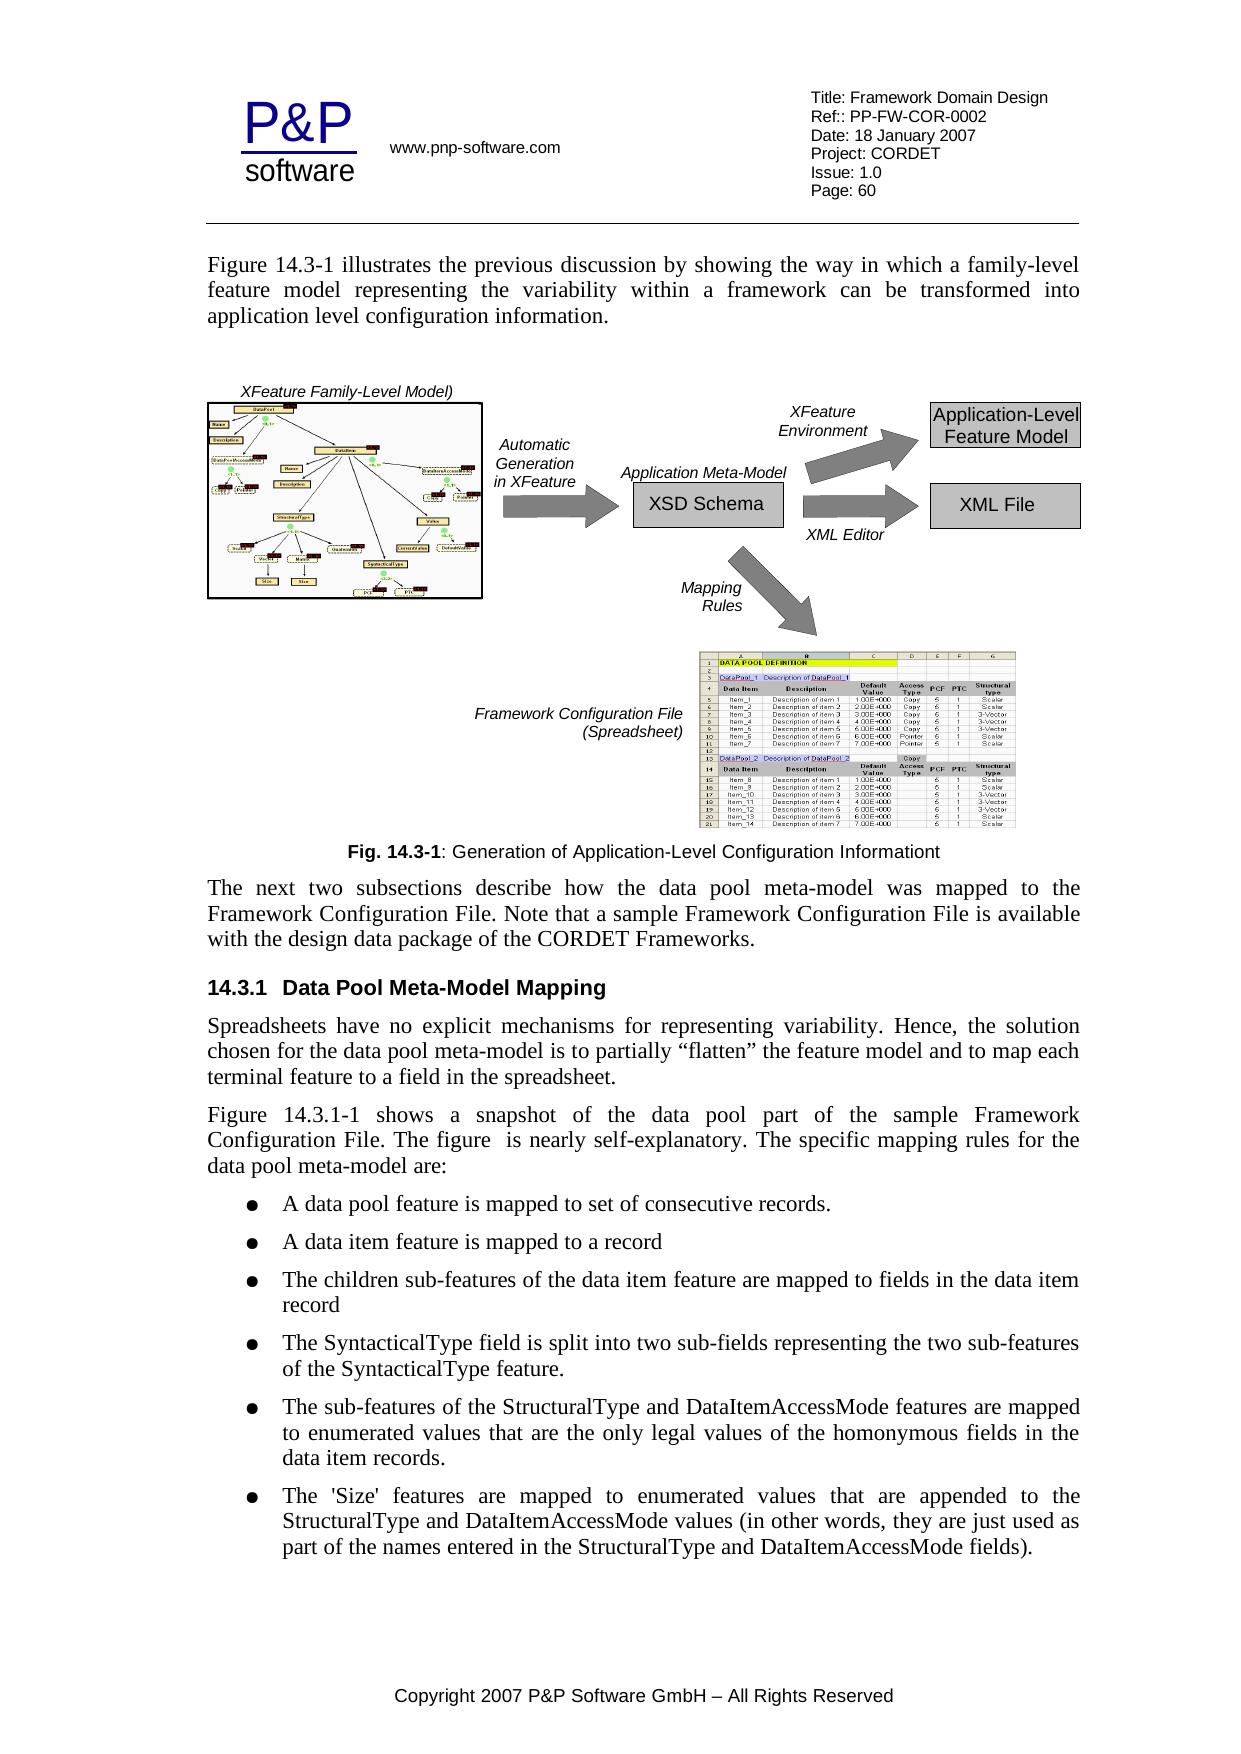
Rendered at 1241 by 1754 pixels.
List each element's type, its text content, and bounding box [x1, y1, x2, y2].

text Spreadsheets have no explicit mechanisms for representing variability. Hence, the solution chosen for the data pool meta-model is to partially “flatten” the feature model and to map each terminal feature to a field in the spreadsheet. [207, 1013, 1081, 1089]
text Fig. 14.3-1: Generation of Application-Level Configuration Informationt [207, 841, 1081, 862]
list The sub-features of the StructuralType and DataItemAccessMode features are mapped to enumerated values that are the only legal values of the homonymous fields in the data item records. [244, 1394, 1081, 1470]
list A data item feature is mapped to a record [244, 1229, 1081, 1254]
text Figure 14.3-1 illustrates the previous discussion by showing the way in which a family-level feature model representing the variability within a framework can be transformed into application level configuration information. [207, 251, 1081, 328]
list The 'Size' features are mapped to enumerated values that are appended to the StructuralType and DataItemAccessMode values (in other words, they are just used as part of the names entered in the StructuralType and DataItemAccessMode fields). [244, 1483, 1081, 1559]
text The next two subsections describe how the data pool meta-model was mapped to the Framework Configuration File. Note that a sample Framework Configuration File is available with the design data package of the CORDET Frameworks. [207, 875, 1081, 952]
subtitle Data Pool Meta-Model Mapping [207, 976, 1081, 1000]
text Figure 14.3.1-1 shows a snapshot of the data pool part of the sample Framework Configuration File. The figure is nearly self-explanatory. The specific mapping rules for the data pool meta-model are: [207, 1102, 1081, 1178]
list A data pool feature is mapped to set of consecutive records. [244, 1191, 1081, 1216]
list The SyntacticalType field is split into two sub-fields representing the two sub-features of the SyntacticalType feature. [244, 1330, 1081, 1381]
list The children sub-features of the data item feature are mapped to fields in the data item record [244, 1267, 1081, 1318]
